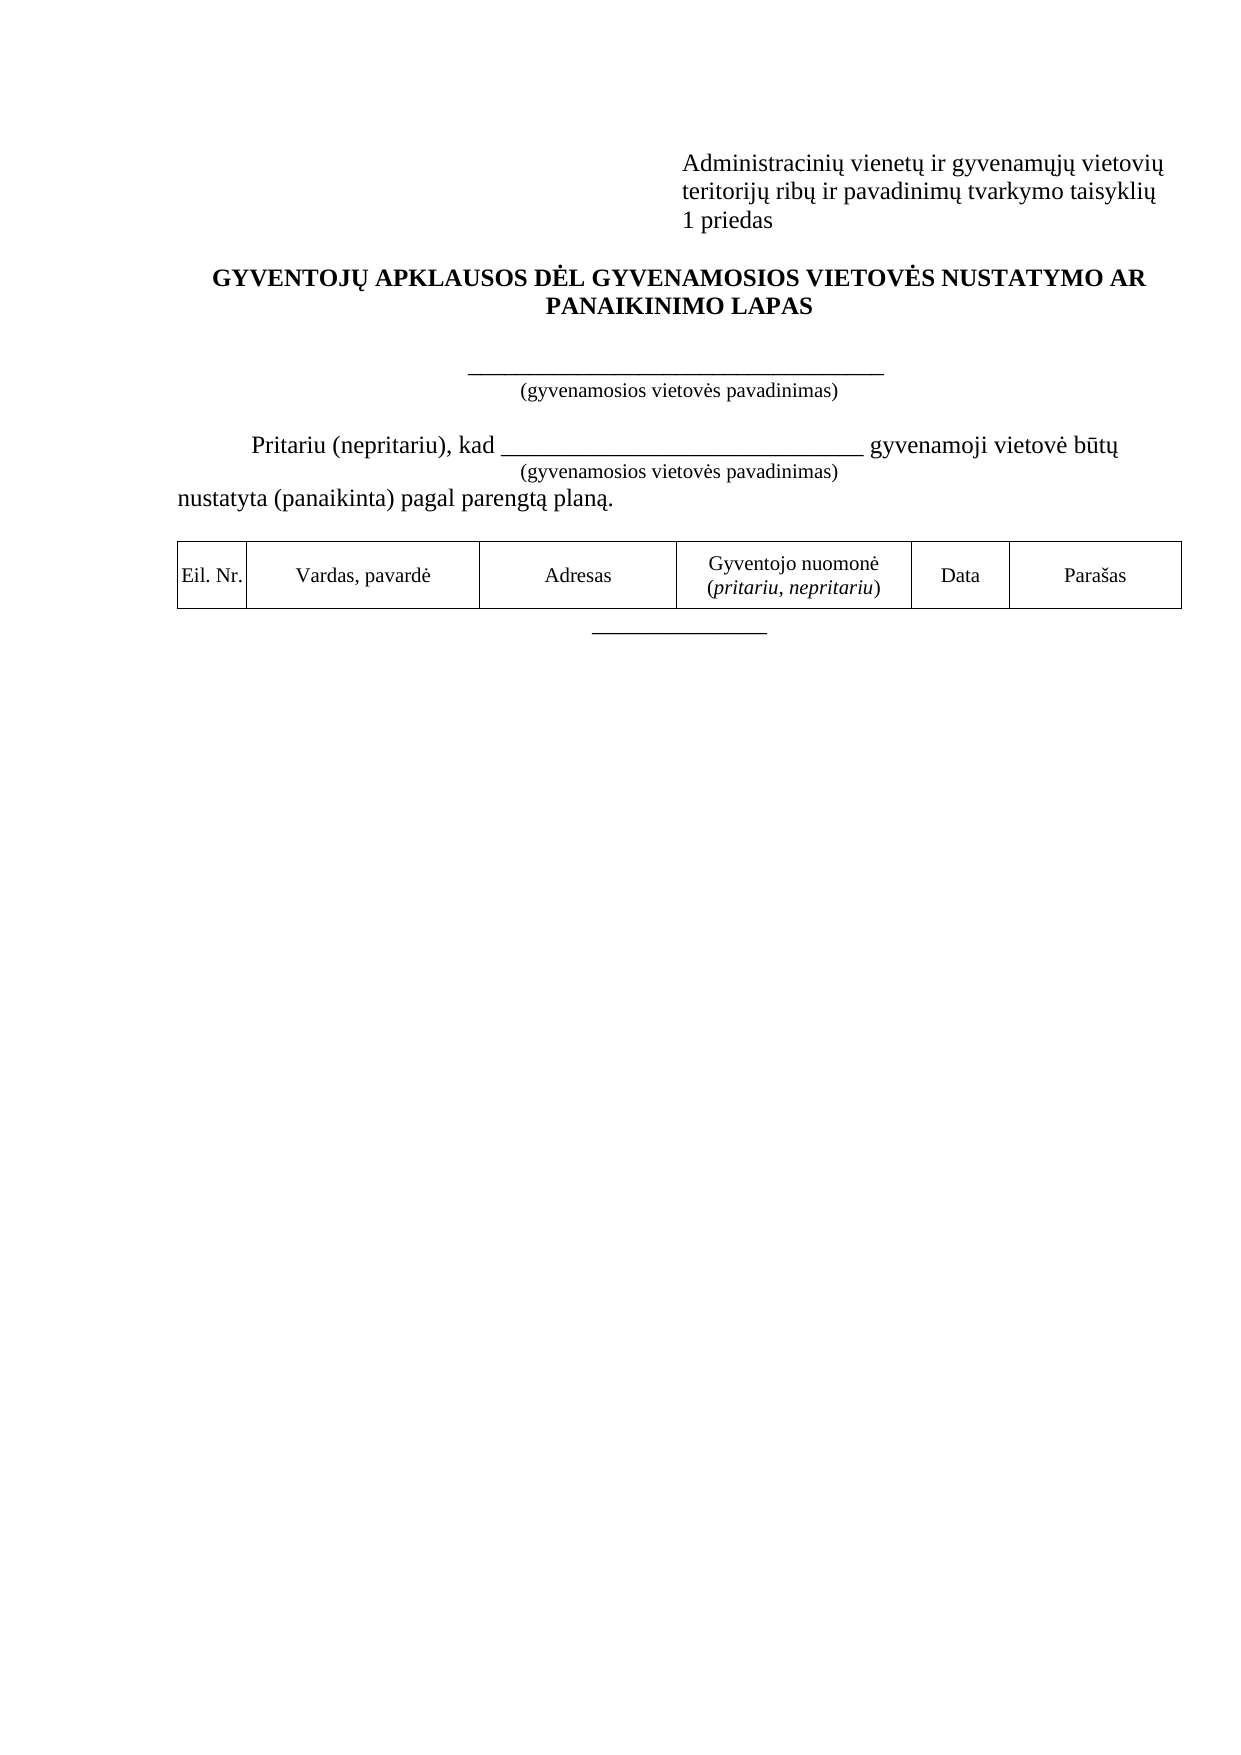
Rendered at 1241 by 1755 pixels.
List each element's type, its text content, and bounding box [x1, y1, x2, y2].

table_header Data [912, 542, 1009, 607]
table_header Gyventojo nuomonė (pritariu, nepritariu) [677, 542, 911, 607]
table_header Adresas [480, 542, 676, 607]
table_header Vardas, pavardė [247, 542, 479, 607]
subtitle teritorijų ribų ir pavadinimų tvarkymo taisyklių [177, 176, 1181, 205]
text nustatyta (panaikinta) pagal parengtą planą. [177, 483, 1181, 512]
text (gyvenamosios vietovės pavadinimas) [177, 459, 1181, 483]
text GYVENTOJŲ APKLAUSOS DĖL GYVENAMOSIOS VIETOVĖS NUSTATYMO AR PANAIKINIMO LAPAS [177, 263, 1181, 320]
table_header Parašas [1010, 542, 1181, 607]
text ______________ [177, 609, 1181, 637]
text (gyvenamosios vietovės pavadinimas) [177, 378, 1181, 402]
subtitle Administracinių vienetų ir gyvenamųjų vietovių [177, 148, 1181, 176]
subtitle 1 priedas [177, 205, 1181, 234]
table_header Eil. Nr. [178, 542, 246, 607]
text Pritariu (nepritariu), kad _____________________________ gyvenamoji vietovė būtų [177, 430, 1181, 459]
